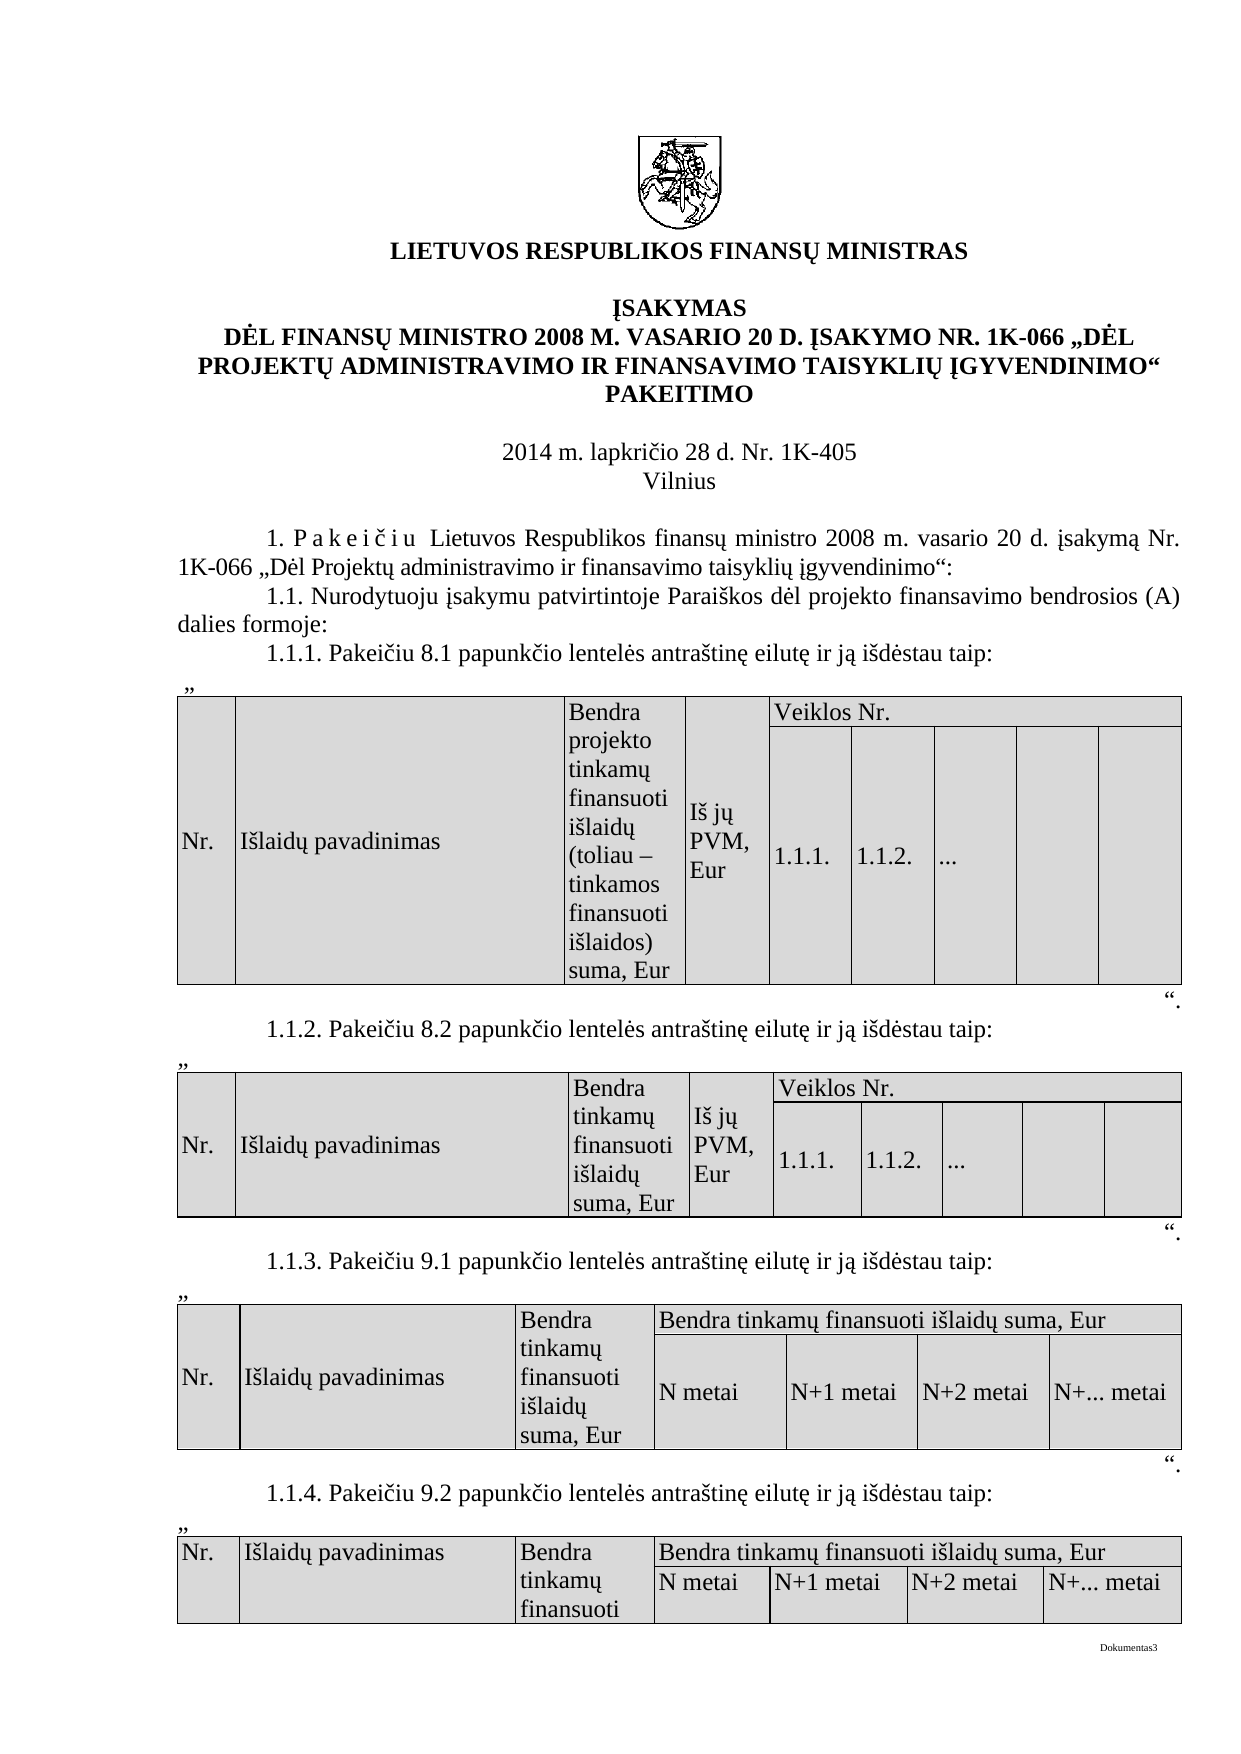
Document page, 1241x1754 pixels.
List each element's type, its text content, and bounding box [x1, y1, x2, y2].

table_header Iš jų PVM, Eur [686, 697, 769, 984]
text „ [177, 1043, 1181, 1072]
table_cell N+... metai [1050, 1335, 1181, 1448]
table_header Bendra tinkamų finansuoti išlaidų suma, Eur [569, 1073, 689, 1216]
text ĮSAKYMAS [177, 293, 1181, 322]
text DĖL FINANSŲ MINISTRO 2008 M. VASARIO 20 D. ĮSAKYMO NR. 1K-066 „DĖL PROJEKTŲ ADMINISTRAVIMO IR FINANSAVIMO TAISYKLIŲ ĮGYVENDINIMO“ PAKEITIMO [177, 322, 1181, 408]
table_header Veiklos Nr. [770, 697, 1181, 726]
table_cell [1099, 727, 1181, 984]
table_header Nr. [178, 1073, 235, 1216]
table_cell N metai [655, 1567, 769, 1623]
table_cell N+2 metai [918, 1335, 1049, 1448]
text 1.1.1. Pakeičiu 8.1 papunkčio lentelės antraštinę eilutę ir ją išdėstau taip: [177, 638, 1181, 667]
table_cell N metai [655, 1335, 786, 1448]
text 2014 m. lapkričio 28 d. Nr. 1K-405 [177, 437, 1181, 466]
table_header Veiklos Nr. [774, 1073, 1181, 1101]
table_cell [1105, 1103, 1181, 1216]
text 1.1.4. Pakeičiu 9.2 papunkčio lentelės antraštinę eilutę ir ją išdėstau taip: [177, 1478, 1181, 1507]
table_header Iš jų PVM, Eur [690, 1073, 773, 1216]
table_cell [1017, 727, 1098, 984]
text “. [177, 1218, 1181, 1246]
table_header Bendra tinkamų finansuoti išlaidų suma, Eur [516, 1305, 654, 1448]
table_cell N+2 metai [908, 1567, 1043, 1623]
text 1.1.2. Pakeičiu 8.2 papunkčio lentelės antraštinę eilutę ir ją išdėstau taip: [177, 1014, 1181, 1043]
table_cell N+... metai [1044, 1567, 1181, 1623]
table_header Bendra tinkamų finansuoti išlaidų suma, Eur [516, 1537, 654, 1623]
text „ [177, 667, 1181, 696]
text “. [177, 985, 1181, 1014]
text „ [177, 1507, 1181, 1536]
text Vilnius [177, 466, 1181, 494]
text „ [177, 1275, 1181, 1304]
table_header Išlaidų pavadinimas [236, 1073, 568, 1216]
table_cell N+1 metai [771, 1567, 907, 1623]
table_header Bendra tinkamų finansuoti išlaidų suma, Eur [655, 1305, 1181, 1333]
table_header Išlaidų pavadinimas [241, 1305, 515, 1448]
table_cell ... [943, 1103, 1022, 1216]
text LIETUVOS RESPUBLIKOS FINANSŲ MINISTRAS [177, 236, 1181, 264]
text 1. Pakeičiu Lietuvos Respublikos finansų ministro 2008 m. vasario 20 d. įsakymą Nr. 1K-066 „Dėl Projektų administravimo ir finansavimo taisyklių įgyvendinimo“: [177, 523, 1181, 581]
table_cell N+1 metai [787, 1335, 917, 1448]
table_header Nr. [178, 1305, 239, 1448]
table_header Išlaidų pavadinimas [240, 1537, 515, 1623]
table_cell 1.1.2. [852, 727, 934, 984]
table_header Nr. [178, 1537, 239, 1623]
text “. [177, 1450, 1181, 1478]
table_header Bendra tinkamų finansuoti išlaidų suma, Eur [655, 1537, 1181, 1566]
table_cell 1.1.1. [774, 1103, 861, 1216]
text 1.1.3. Pakeičiu 9.1 papunkčio lentelės antraštinę eilutę ir ją išdėstau taip: [177, 1246, 1181, 1275]
table_cell ... [935, 727, 1016, 984]
table_cell 1.1.1. [770, 727, 851, 984]
table_cell [1023, 1103, 1104, 1216]
table_header Nr. [178, 697, 235, 984]
text 1.1. Nurodytuoju įsakymu patvirtintoje Paraiškos dėl projekto finansavimo bendrosios (A) dalies formoje: [177, 581, 1181, 638]
table_cell 1.1.2. [862, 1103, 942, 1216]
table_header Išlaidų pavadinimas [236, 697, 564, 984]
table_header Bendra projekto tinkamų finansuoti išlaidų (toliau – tinkamos finansuoti išlaidos) suma, Eur [565, 697, 685, 984]
